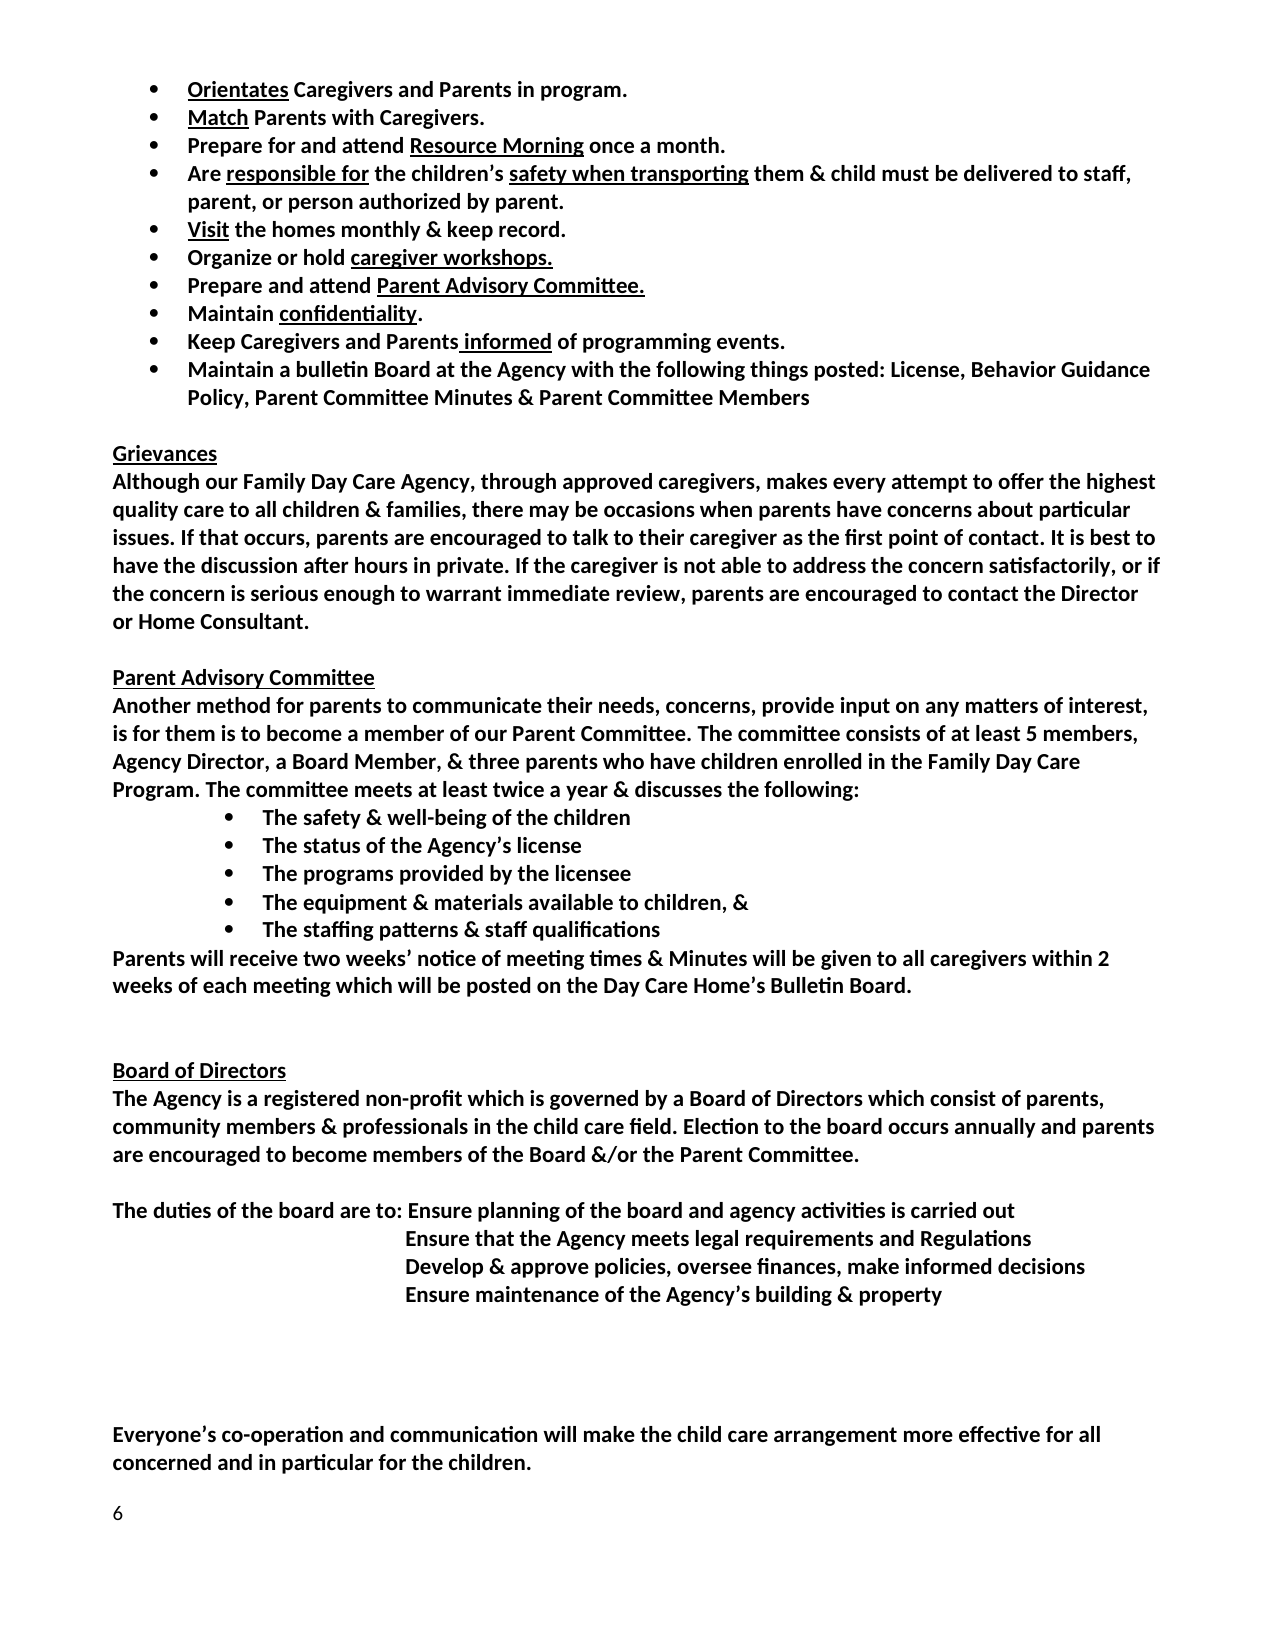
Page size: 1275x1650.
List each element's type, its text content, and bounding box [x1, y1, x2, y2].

list Keep Caregivers and Parents informed of programming events. [150, 327, 1162, 355]
list Orientates Caregivers and Parents in program. [150, 75, 1162, 103]
text Everyone’s co-operation and communication will make the child care arrangement more effective for all concerned and in particular for the children. [112, 1420, 1162, 1476]
list The equipment & materials available to children, & [225, 888, 1162, 916]
list Match Parents with Caregivers. [150, 103, 1162, 131]
list Maintain confidentiality. [150, 299, 1162, 327]
list The staffing patterns & staff qualifications [225, 916, 1162, 944]
text Board of Directors [112, 1056, 1162, 1084]
text The duties of the board are to: Ensure planning of the board and agency activities is carried out [112, 1196, 1162, 1224]
list Prepare for and attend Resource Morning once a month. [150, 131, 1162, 159]
text Develop & approve policies, oversee finances, make informed decisions [112, 1252, 1162, 1280]
text Parents will receive two weeks’ notice of meeting times & Minutes will be given to all caregivers within 2 weeks of each meeting which will be posted on the Day Care Home’s Bulletin Board. [112, 944, 1162, 1000]
text Grievances [112, 439, 1162, 467]
text Ensure maintenance of the Agency’s building & property [112, 1280, 1162, 1308]
list Prepare and attend Parent Advisory Committee. [150, 271, 1162, 299]
list Maintain a bulletin Board at the Agency with the following things posted: License, Behavior Guidance Policy, Parent Committee Minutes & Parent Committee Members [150, 355, 1162, 411]
list The safety & well-being of the children [225, 803, 1162, 832]
list Visit the homes monthly & keep record. [150, 215, 1162, 243]
list Are responsible for the children’s safety when transporting them & child must be delivered to staff, parent, or person authorized by parent. [150, 159, 1162, 215]
text The Agency is a registered non-profit which is governed by a Board of Directors which consist of parents, community members & professionals in the child care field. Election to the board occurs annually and parents are encouraged to become members of the Board &/or the Parent Committee. [112, 1084, 1162, 1168]
text Although our Family Day Care Agency, through approved caregivers, makes every attempt to offer the highest quality care to all children & families, there may be occasions when parents have concerns about particular issues. If that occurs, parents are encouraged to talk to their caregiver as the first point of contact. It is best to have the discussion after hours in private. If the caregiver is not able to address the concern satisfactorily, or if the concern is serious enough to warrant immediate review, parents are encouraged to contact the Director or Home Consultant. [112, 467, 1162, 635]
list Organize or hold caregiver workshops. [150, 243, 1162, 271]
list The status of the Agency’s license [225, 832, 1162, 859]
text Parent Advisory Committee [112, 663, 1162, 691]
text Another method for parents to communicate their needs, concerns, provide input on any matters of interest, is for them is to become a member of our Parent Committee. The committee consists of at least 5 members, Agency Director, a Board Member, & three parents who have children enrolled in the Family Day Care Program. The committee meets at least twice a year & discusses the following: [112, 691, 1162, 803]
list The programs provided by the licensee [225, 859, 1162, 888]
text Ensure that the Agency meets legal requirements and Regulations [112, 1224, 1162, 1252]
